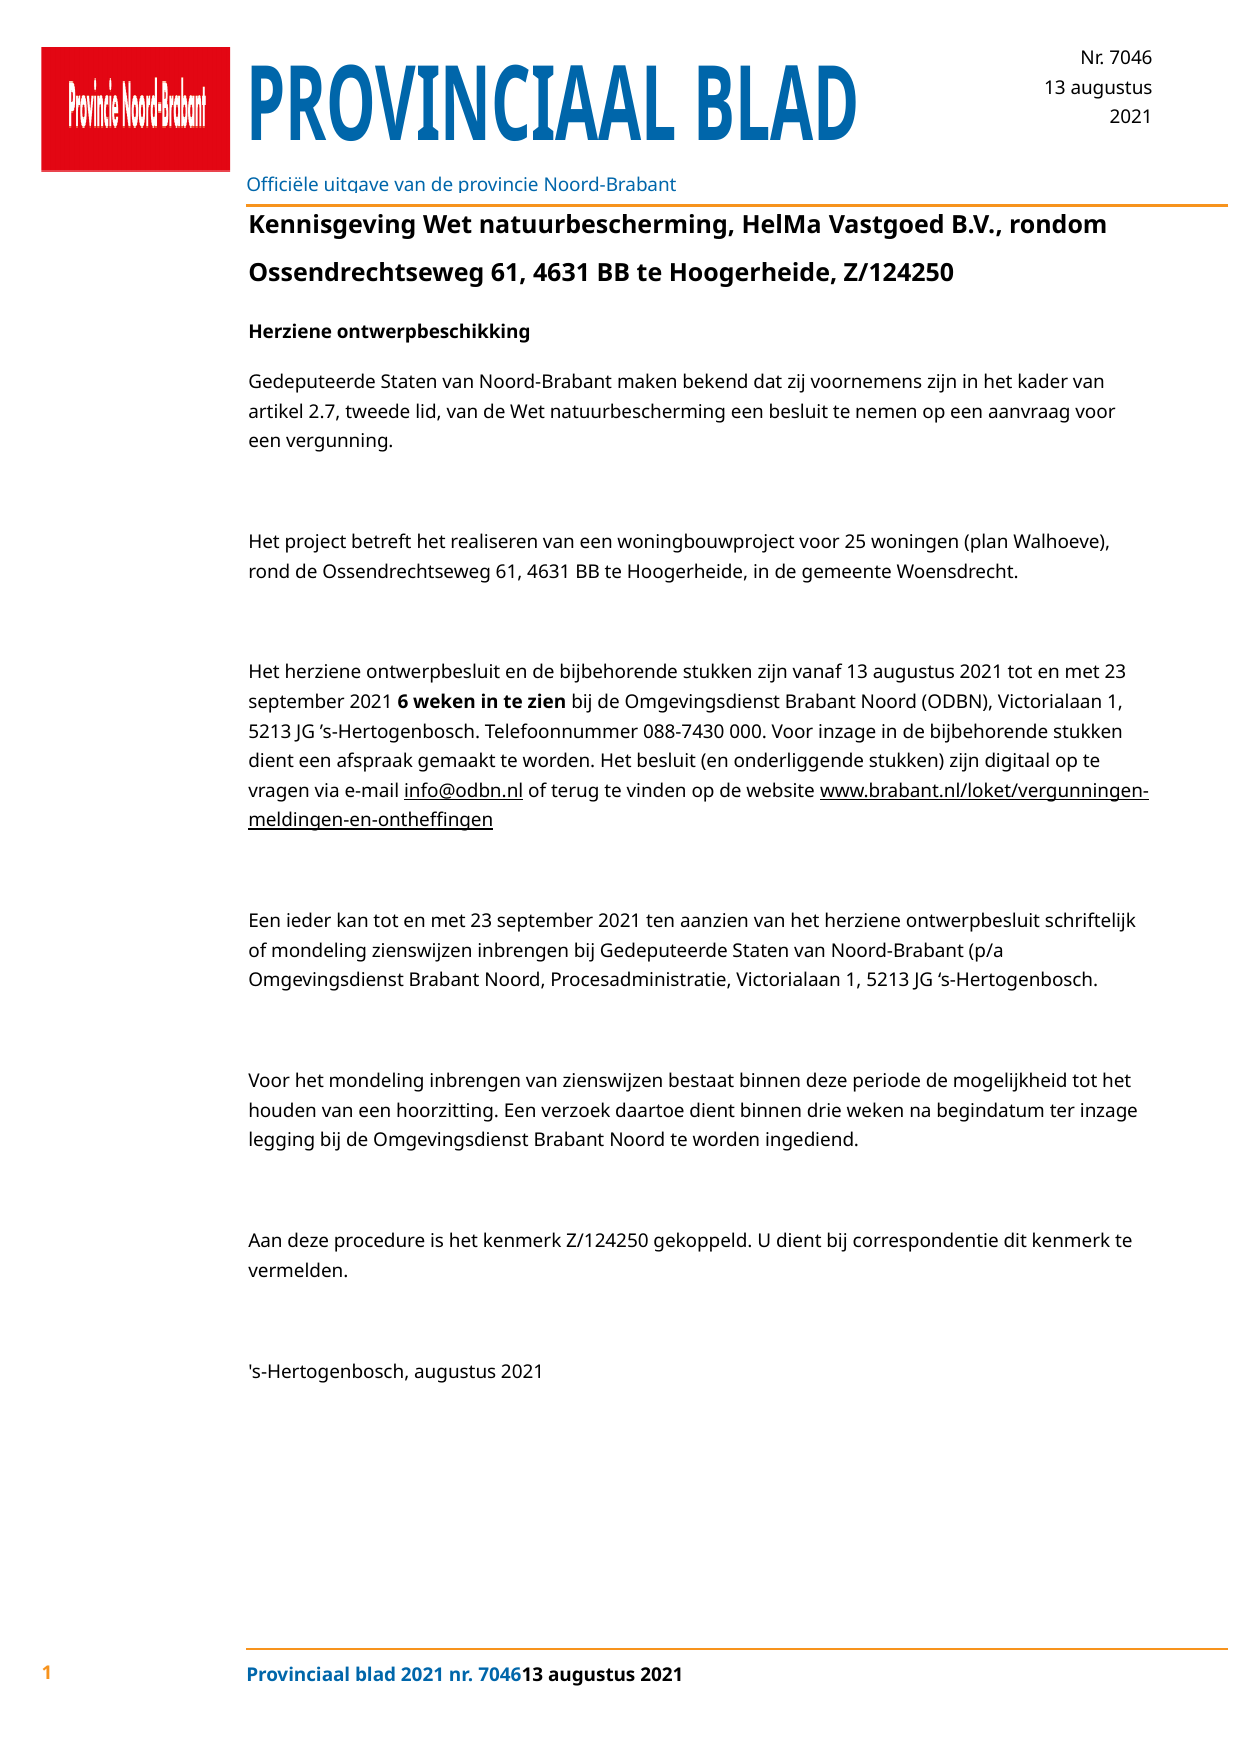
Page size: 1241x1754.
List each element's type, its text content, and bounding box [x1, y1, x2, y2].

text Een ieder kan tot en met 23 september 2021 ten aanzien van het herziene ontwerpbesluit schriftelijk of mondeling zienswijzen inbrengen bij Gedeputeerde Staten van Noord-Brabant (p/a Omgevingsdienst Brabant Noord, Procesadministratie, Victorialaan 1, 5213 JG ‘s-Hertogenbosch. [248, 907, 1152, 992]
text Voor het mondeling inbrengen van zienswijzen bestaat binnen deze periode de mogelijkheid tot het houden van een hoorzitting. Een verzoek daartoe dient binnen drie weken na begindatum ter inzage legging bij de Omgevingsdienst Brabant Noord te worden ingediend. [248, 1067, 1152, 1152]
text Gedeputeerde Staten van Noord-Brabant maken bekend dat zij voornemens zijn in het kader van artikel 2.7, tweede lid, van de Wet natuurbescherming een besluit te nemen op een aanvraag voor een vergunning. [248, 368, 1152, 453]
text Aan deze procedure is het kenmerk Z/124250 gekoppeld. U dient bij correspondentie dit kenmerk te vermelden. [248, 1227, 1152, 1283]
text Kennisgeving Wet natuurbescherming, HelMa Vastgoed B.V., rondom Ossendrechtseweg 61, 4631 BB te Hoogerheide, Z/124250 [248, 207, 1152, 288]
picture [41, 47, 231, 172]
text Het herziene ontwerpbesluit en de bijbehorende stukken zijn vanaf 13 augustus 2021 tot en met 23 september 2021 6 weken in te zien bij de Omgevingsdienst Brabant Noord (ODBN), Victorialaan 1, 5213 JG ’s-Hertogenbosch. Telefoonnummer 088-7430 000. Voor inzage in de bijbehorende stukken dient een afspraak gemaakt te worden. Het besluit (en onderliggende stukken) zijn digitaal op te vragen via e-mail info@odbn.nl of terug te vinden op de website www.brabant.nl/loket/vergunningen-meldingen-en-ontheffingen [248, 659, 1152, 832]
text Herziene ontwerpbeschikking [248, 318, 1152, 344]
text 's-Hertogenbosch, augustus 2021 [248, 1358, 1152, 1384]
text Het project betreft het realiseren van een woningbouwproject voor 25 woningen (plan Walhoeve), rond de Ossendrechtseweg 61, 4631 BB te Hoogerheide, in de gemeente Woensdrecht. [248, 528, 1152, 584]
